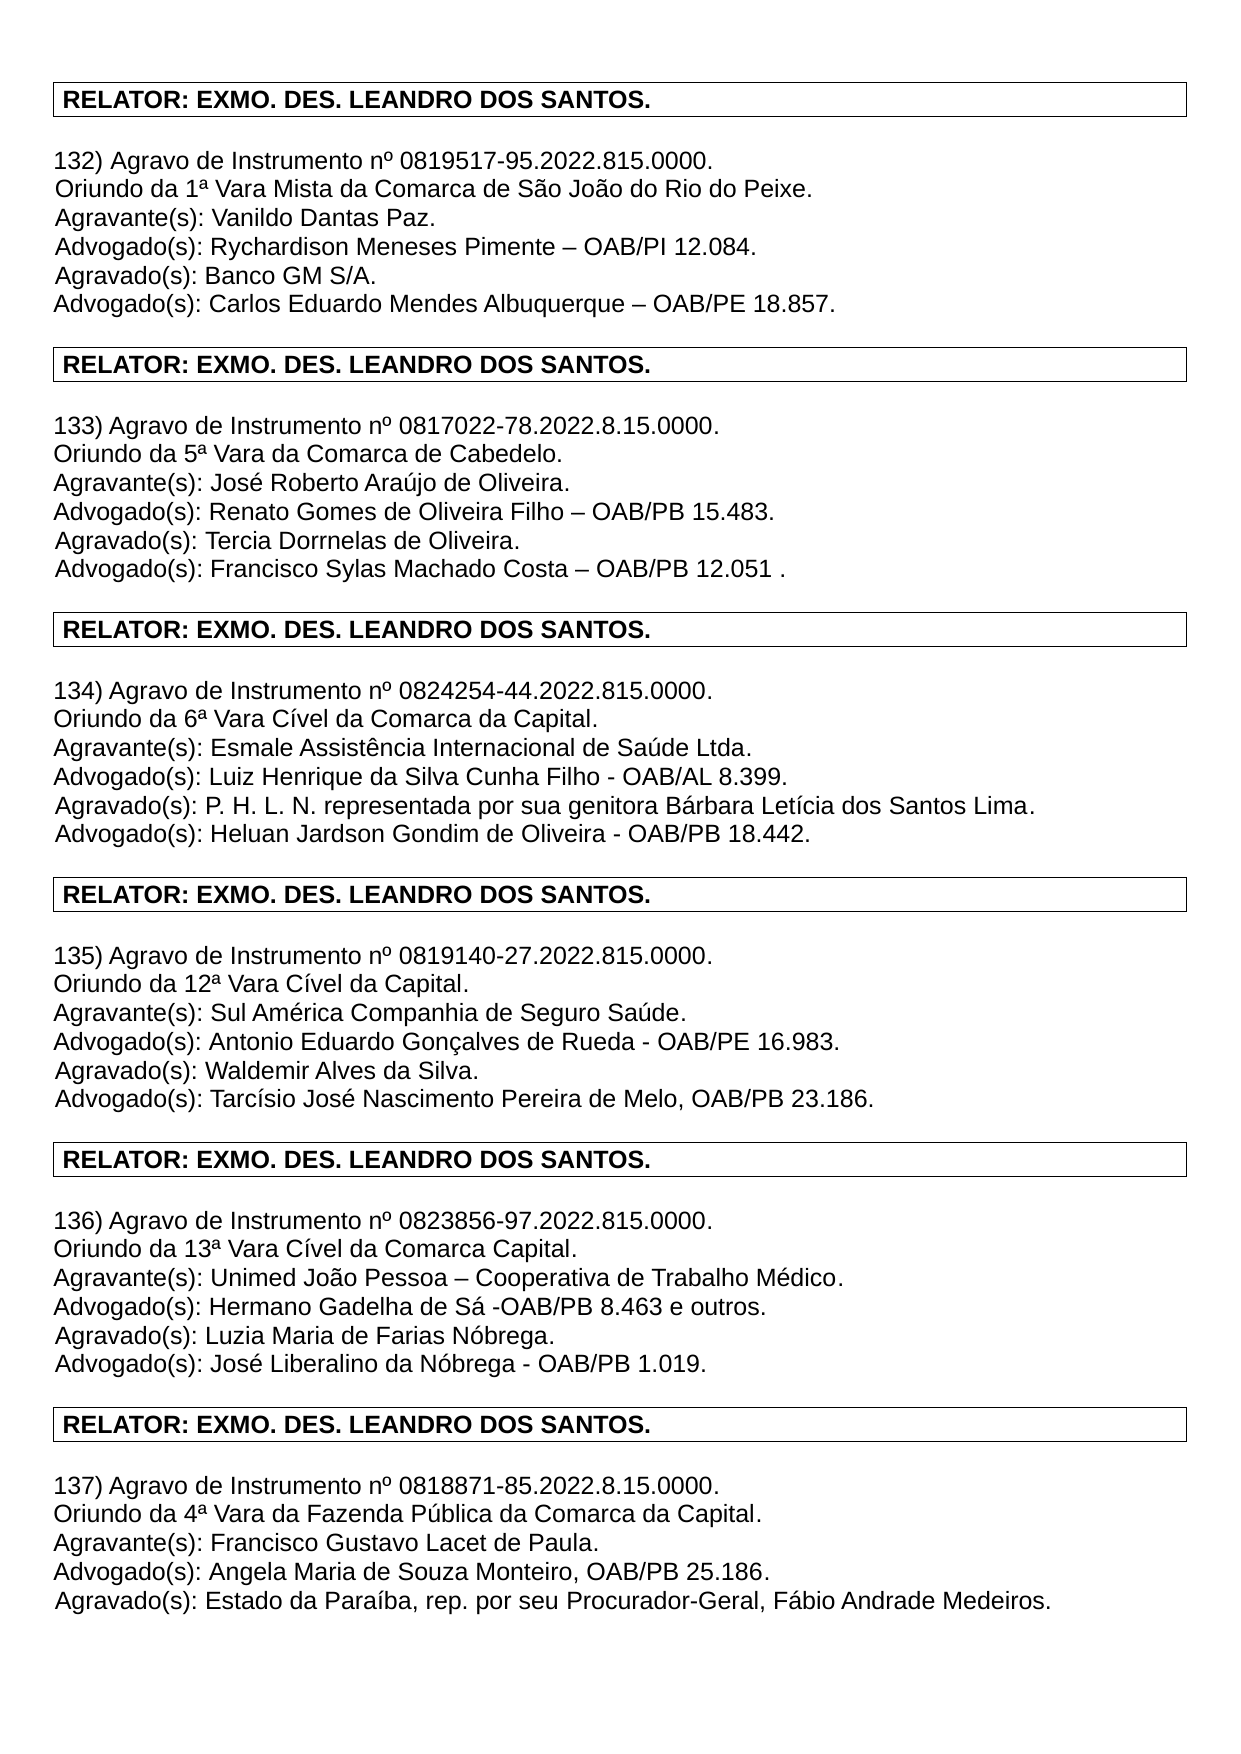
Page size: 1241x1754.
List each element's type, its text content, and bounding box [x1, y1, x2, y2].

text RELATOR: EXMO. DES. LEANDRO DOS SANTOS. [54, 613, 1186, 646]
text RELATOR: EXMO. DES. LEANDRO DOS SANTOS. [54, 1143, 1186, 1176]
text Advogado(s): Carlos Eduardo Mendes Albuquerque – OAB/PE 18.857. [53, 289, 1187, 318]
text 134) Agravo de Instrumento nº 0824254-44.2022.815.0000. [53, 676, 1187, 704]
text Oriundo da 12ª Vara Cível da Capital. [53, 969, 1187, 998]
text Advogado(s): Hermano Gadelha de Sá -OAB/PB 8.463 e outros. [53, 1292, 1187, 1321]
text Agravante(s): Vanildo Dantas Paz. [54, 203, 1187, 232]
text Oriundo da 4ª Vara da Fazenda Pública da Comarca da Capital. [53, 1499, 1187, 1528]
text Agravante(s): Sul América Companhia de Seguro Saúde. [53, 998, 1187, 1027]
text Oriundo da 1ª Vara Mista da Comarca de São João do Rio do Peixe. [54, 174, 1187, 203]
text Oriundo da 13ª Vara Cível da Comarca Capital. [53, 1234, 1187, 1263]
text 133) Agravo de Instrumento nº 0817022-78.2022.8.15.0000. [53, 411, 1187, 439]
text RELATOR: EXMO. DES. LEANDRO DOS SANTOS. [54, 1408, 1186, 1441]
text Agravado(s): Luzia Maria de Farias Nóbrega. [54, 1321, 1187, 1349]
text Agravado(s): P. H. L. N. representada por sua genitora Bárbara Letícia dos Santos Lima. [54, 791, 1187, 819]
text Oriundo da 6ª Vara Cível da Comarca da Capital. [53, 704, 1187, 733]
text Advogado(s): Tarcísio José Nascimento Pereira de Melo, OAB/PB 23.186. [54, 1084, 1187, 1113]
text Agravado(s): Banco GM S/A. [54, 261, 1187, 289]
text RELATOR: EXMO. DES. LEANDRO DOS SANTOS. [54, 348, 1186, 381]
text Oriundo da 5ª Vara da Comarca de Cabedelo. [53, 439, 1187, 468]
text Advogado(s): Renato Gomes de Oliveira Filho – OAB/PB 15.483. [53, 497, 1187, 526]
text Agravante(s): Unimed João Pessoa – Cooperativa de Trabalho Médico. [53, 1263, 1187, 1292]
text 132) Agravo de Instrumento nº 0819517-95.2022.815.0000. [53, 146, 1187, 174]
text Advogado(s): Francisco Sylas Machado Costa – OAB/PB 12.051 . [54, 554, 1187, 583]
text Agravante(s): Esmale Assistência Internacional de Saúde Ltda. [53, 733, 1187, 762]
text Agravante(s): Francisco Gustavo Lacet de Paula. [53, 1528, 1187, 1557]
text Agravante(s): José Roberto Araújo de Oliveira. [53, 468, 1187, 497]
text Agravado(s): Waldemir Alves da Silva. [54, 1056, 1187, 1084]
text 136) Agravo de Instrumento nº 0823856-97.2022.815.0000. [53, 1206, 1187, 1234]
text Advogado(s): Luiz Henrique da Silva Cunha Filho - OAB/AL 8.399. [53, 762, 1187, 791]
text Agravado(s): Estado da Paraíba, rep. por seu Procurador-Geral, Fábio Andrade Medeiros. [54, 1586, 1187, 1614]
text 137) Agravo de Instrumento nº 0818871-85.2022.8.15.0000. [53, 1471, 1187, 1499]
text Advogado(s): Antonio Eduardo Gonçalves de Rueda - OAB/PE 16.983. [53, 1027, 1187, 1056]
text 135) Agravo de Instrumento nº 0819140-27.2022.815.0000. [53, 941, 1187, 969]
text RELATOR: EXMO. DES. LEANDRO DOS SANTOS. [54, 878, 1186, 911]
text RELATOR: EXMO. DES. LEANDRO DOS SANTOS. [54, 83, 1186, 116]
text Agravado(s): Tercia Dorrnelas de Oliveira. [54, 526, 1187, 554]
text Advogado(s): Angela Maria de Souza Monteiro, OAB/PB 25.186. [53, 1557, 1187, 1586]
text Advogado(s): Heluan Jardson Gondim de Oliveira - OAB/PB 18.442. [54, 819, 1187, 848]
text Advogado(s): Rychardison Meneses Pimente – OAB/PI 12.084. [54, 232, 1187, 261]
text Advogado(s): José Liberalino da Nóbrega - OAB/PB 1.019. [54, 1349, 1187, 1378]
